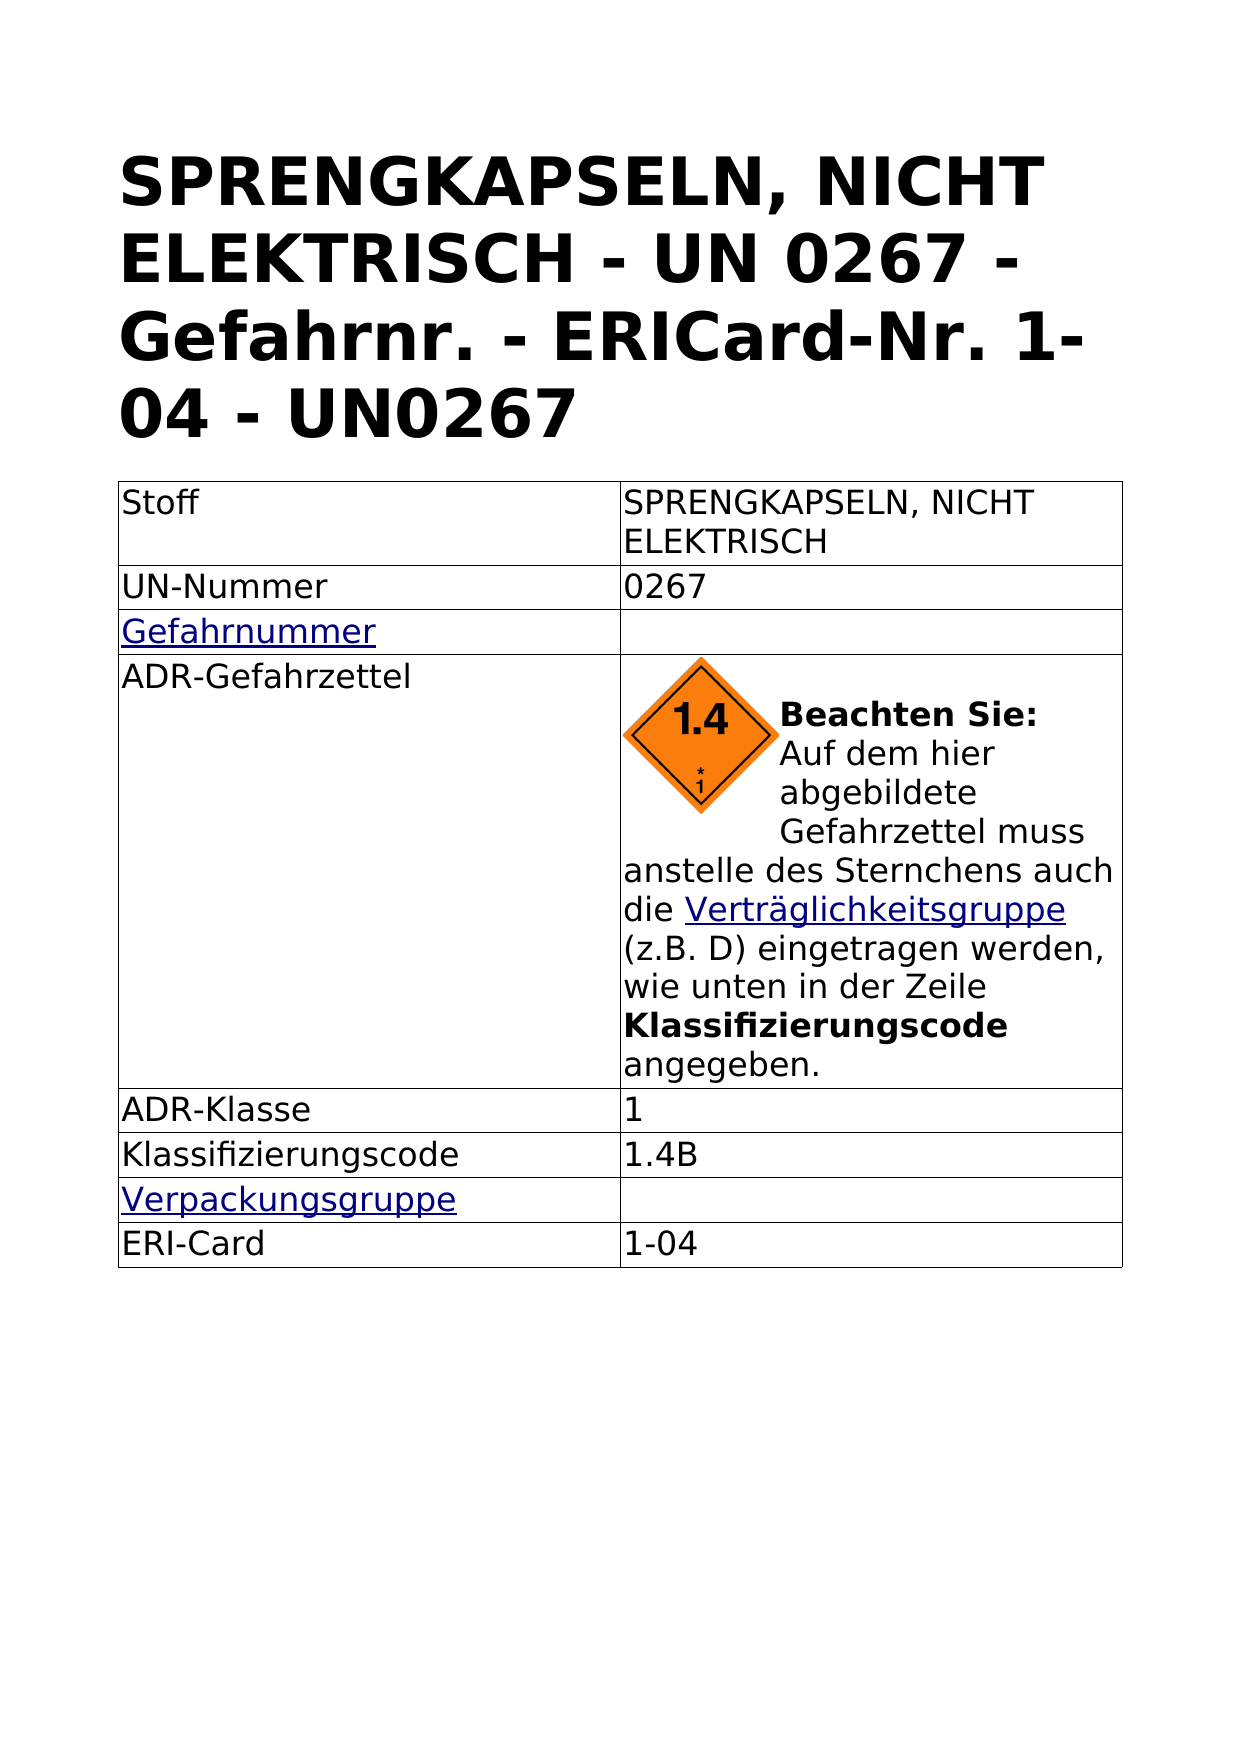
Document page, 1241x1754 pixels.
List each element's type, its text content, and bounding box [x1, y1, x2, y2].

table_cell 0267 [621, 566, 1122, 609]
table_header Stoff [119, 482, 620, 564]
table_cell 1.4B [621, 1133, 1122, 1177]
table_cell ADR-Gefahrzettel [119, 655, 620, 1087]
table_cell Beachten Sie: Auf dem hier abgebildete Gefahrzettel muss anstelle des Sternchens auch die Verträglichkeitsgruppe (z.B. D) eingetragen werden, wie unten in der Zeile Klassifizierungscode angegeben. [621, 655, 1122, 1087]
table_cell Klassifizierungscode [119, 1133, 620, 1177]
table_header SPRENGKAPSELN, NICHT ELEKTRISCH [621, 482, 1122, 564]
table_cell [621, 1178, 1122, 1222]
table_cell Gefahrnummer [119, 610, 620, 654]
table_cell ADR-Klasse [119, 1089, 620, 1132]
table_cell UN-Nummer [119, 566, 620, 609]
table_cell 1-04 [621, 1223, 1122, 1267]
table_cell Verpackungsgruppe [119, 1178, 620, 1222]
subtitle SPRENGKAPSELN, NICHT ELEKTRISCH - UN 0267 - Gefahrnr. - ERICard-Nr. 1-04 - UN0267 [118, 143, 1122, 453]
picture [622, 657, 780, 814]
table_cell [621, 610, 1122, 654]
table_cell ERI-Card [119, 1223, 620, 1267]
table_cell 1 [621, 1089, 1122, 1132]
